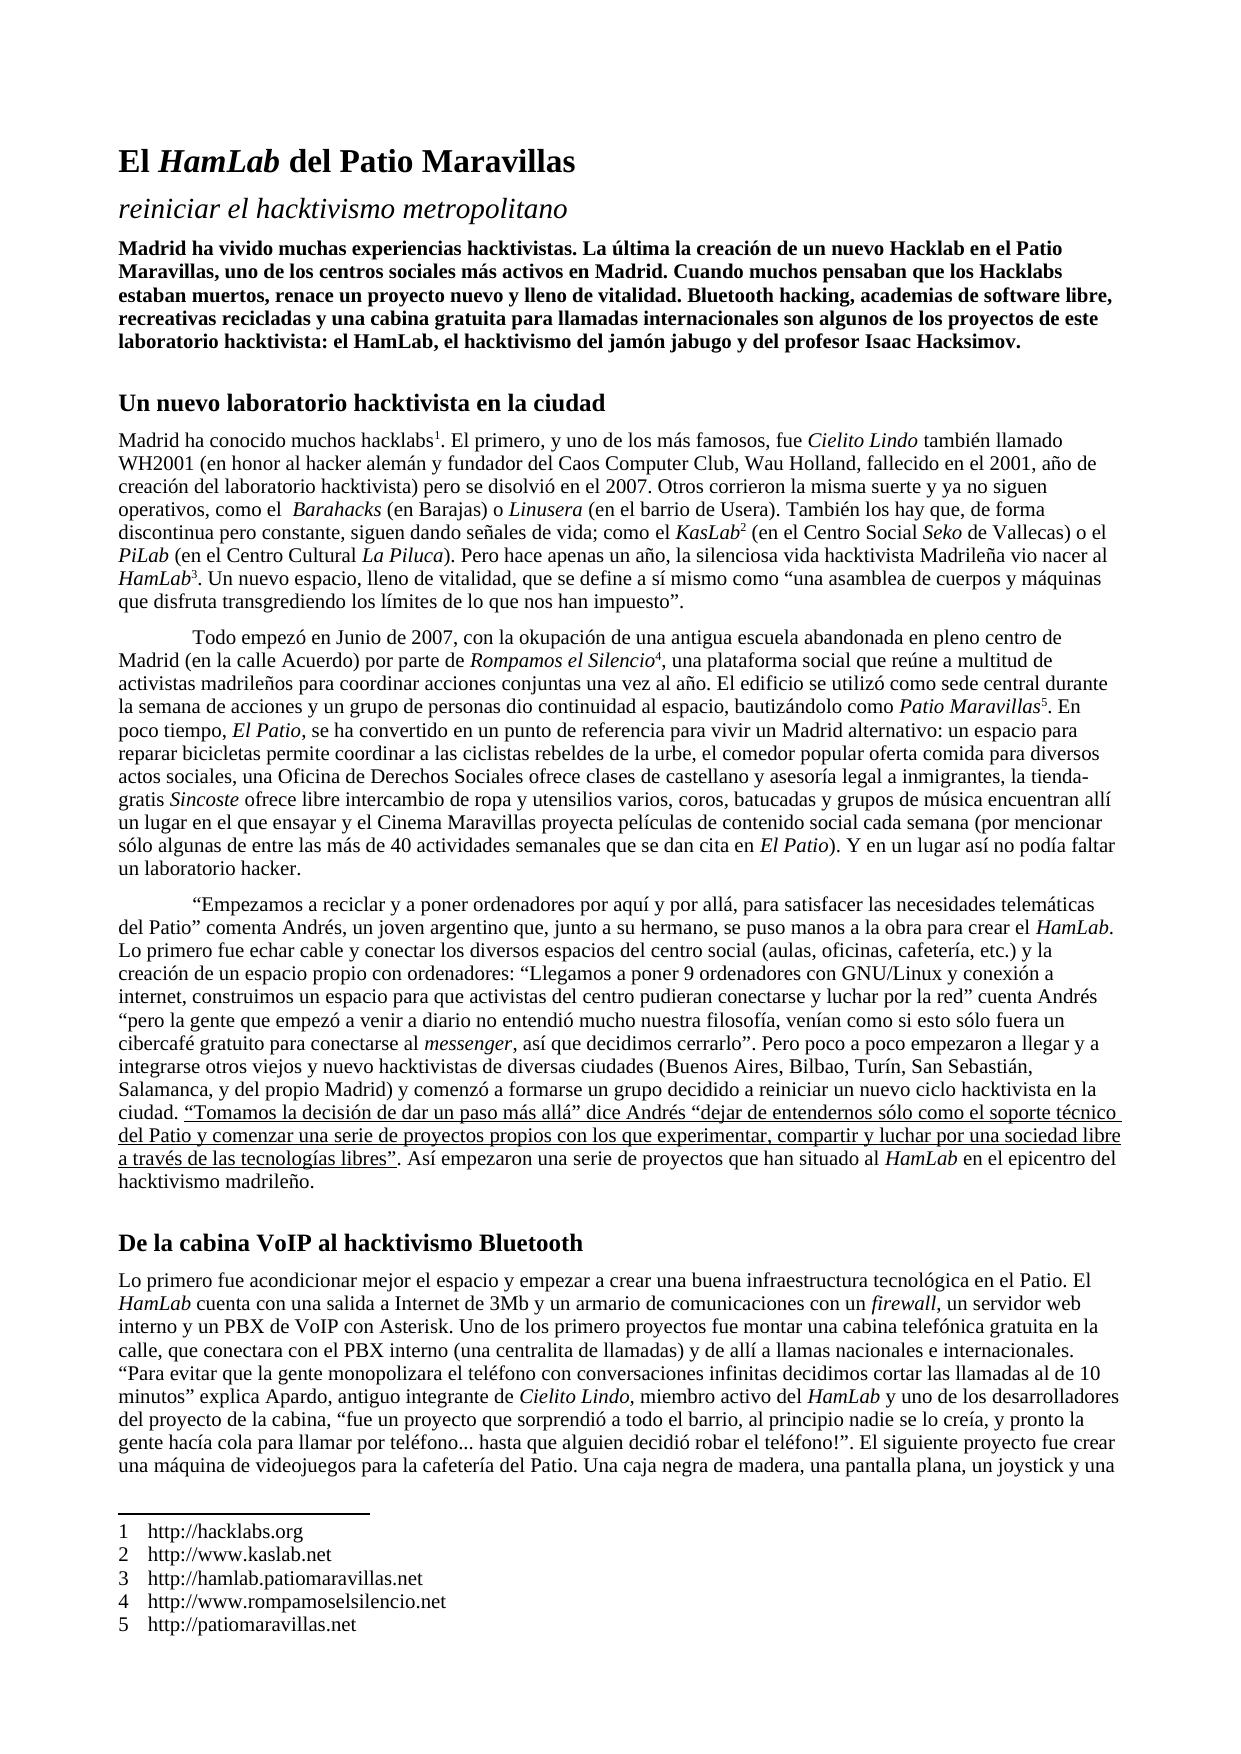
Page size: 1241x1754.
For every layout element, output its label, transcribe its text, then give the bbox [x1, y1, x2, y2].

text Todo empezó en Junio de 2007, con la okupación de una antigua escuela abandonada en pleno centro de Madrid (en la calle Acuerdo) por parte de Rompamos el Silencio, una plataforma social que reúne a multitud de activistas madrileños para coordinar acciones conjuntas una vez al año. El edificio se utilizó como sede central durante la semana de acciones y un grupo de personas dio continuidad al espacio, bautizándolo como Patio Maravillas. En poco tiempo, El Patio, se ha convertido en un punto de referencia para vivir un Madrid alternativo: un espacio para reparar bicicletas permite coordinar a las ciclistas rebeldes de la urbe, el comedor popular oferta comida para diversos actos sociales, una Oficina de Derechos Sociales ofrece clases de castellano y asesoría legal a inmigrantes, la tienda-gratis Sincoste ofrece libre intercambio de ropa y utensilios varios, coros, batucadas y grupos de música encuentran allí un lugar en el que ensayar y el Cinema Maravillas proyecta películas de contenido social cada semana (por mencionar sólo algunas de entre las más de 40 actividades semanales que se dan cita en El Patio). Y en un lugar así no podía faltar un laboratorio hacker. [118, 626, 1122, 880]
text http://www.kaslab.net [118, 1543, 1122, 1566]
text http://hacklabs.org [118, 1520, 1122, 1543]
subtitle Un nuevo laboratorio hacktivista en la ciudad [118, 389, 1122, 417]
subtitle De la cabina VoIP al hacktivismo Bluetooth [118, 1229, 1122, 1257]
text http://www.rompamoselsilencio.net [118, 1589, 1122, 1613]
text “Empezamos a reciclar y a poner ordenadores por aquí y por allá, para satisfacer las necesidades telemáticas del Patio” comenta Andrés, un joven argentino que, junto a su hermano, se puso manos a la obra para crear el HamLab. Lo primero fue echar cable y conectar los diversos espacios del centro social (aulas, oficinas, cafetería, etc.) y la creación de un espacio propio con ordenadores: “Llegamos a poner 9 ordenadores con GNU/Linux y conexión a internet, construimos un espacio para que activistas del centro pudieran conectarse y luchar por la red” cuenta Andrés “pero la gente que empezó a venir a diario no entendió mucho nuestra filosofía, venían como si esto sólo fuera un cibercafé gratuito para conectarse al messenger, así que decidimos cerrarlo”. Pero poco a poco empezaron a llegar y a integrarse otros viejos y nuevo hacktivistas de diversas ciudades (Buenos Aires, Bilbao, Turín, San Sebastián, Salamanca, y del propio Madrid) y comenzó a formarse un grupo decidido a reiniciar un nuevo ciclo hacktivista en la ciudad. “Tomamos la decisión de dar un paso más allá” dice Andrés “dejar de entendernos sólo como el soporte técnico del Patio y comenzar una serie de proyectos propios con los que experimentar, compartir y luchar por una sociedad libre a través de las tecnologías libres”. Así empezaron una serie de proyectos que han situado al HamLab en el epicentro del hacktivismo madrileño. [118, 893, 1122, 1193]
text http://patiomaravillas.net [118, 1613, 1122, 1636]
title El HamLab del Patio Maravillas [118, 143, 1122, 180]
subtitle reiniciar el hacktivismo metropolitano [118, 192, 1122, 225]
text Madrid ha vivido muchas experiencias hacktivistas. La última la creación de un nuevo Hacklab en el Patio Maravillas, uno de los centros sociales más activos en Madrid. Cuando muchos pensaban que los Hacklabs estaban muertos, renace un proyecto nuevo y lleno de vitalidad. Bluetooth hacking, academias de software libre, recreativas recicladas y una cabina gratuita para llamadas internacionales son algunos de los proyectos de este laboratorio hacktivista: el HamLab, el hacktivismo del jamón jabugo y del profesor Isaac Hacksimov. [118, 237, 1122, 353]
text Madrid ha conocido muchos hacklabs. El primero, y uno de los más famosos, fue Cielito Lindo también llamado WH2001 (en honor al hacker alemán y fundador del Caos Computer Club, Wau Holland, fallecido en el 2001, año de creación del laboratorio hacktivista) pero se disolvió en el 2007. Otros corrieron la misma suerte y ya no siguen operativos, como el Barahacks (en Barajas) o Linusera (en el barrio de Usera). También los hay que, de forma discontinua pero constante, siguen dando señales de vida; como el KasLab (en el Centro Social Seko de Vallecas) o el PiLab (en el Centro Cultural La Piluca). Pero hace apenas un año, la silenciosa vida hacktivista Madrileña vio nacer al HamLab. Un nuevo espacio, lleno de vitalidad, que se define a sí mismo como “una asamblea de cuerpos y máquinas que disfruta transgrediendo los límites de lo que nos han impuesto”. [118, 428, 1122, 613]
text Lo primero fue acondicionar mejor el espacio y empezar a crear una buena infraestructura tecnológica en el Patio. El HamLab cuenta con una salida a Internet de 3Mb y un armario de comunicaciones con un firewall, un servidor web interno y un PBX de VoIP con Asterisk. Uno de los primero proyectos fue montar una cabina telefónica gratuita en la calle, que conectara con el PBX interno (una centralita de llamadas) y de allí a llamas nacionales e internacionales. “Para evitar que la gente monopolizara el teléfono con conversaciones infinitas decidimos cortar las llamadas al de 10 minutos” explica Apardo, antiguo integrante de Cielito Lindo, miembro activo del HamLab y uno de los desarrolladores del proyecto de la cabina, “fue un proyecto que sorprendió a todo el barrio, al principio nadie se lo creía, y pronto la gente hacía cola para llamar por teléfono... hasta que alguien decidió robar el teléfono!”. El siguiente proyecto fue crear una máquina de videojuegos para la cafetería del Patio. Una caja negra de madera, una pantalla plana, un joystick y una [118, 1269, 1122, 1477]
text http://hamlab.patiomaravillas.net [118, 1566, 1122, 1589]
